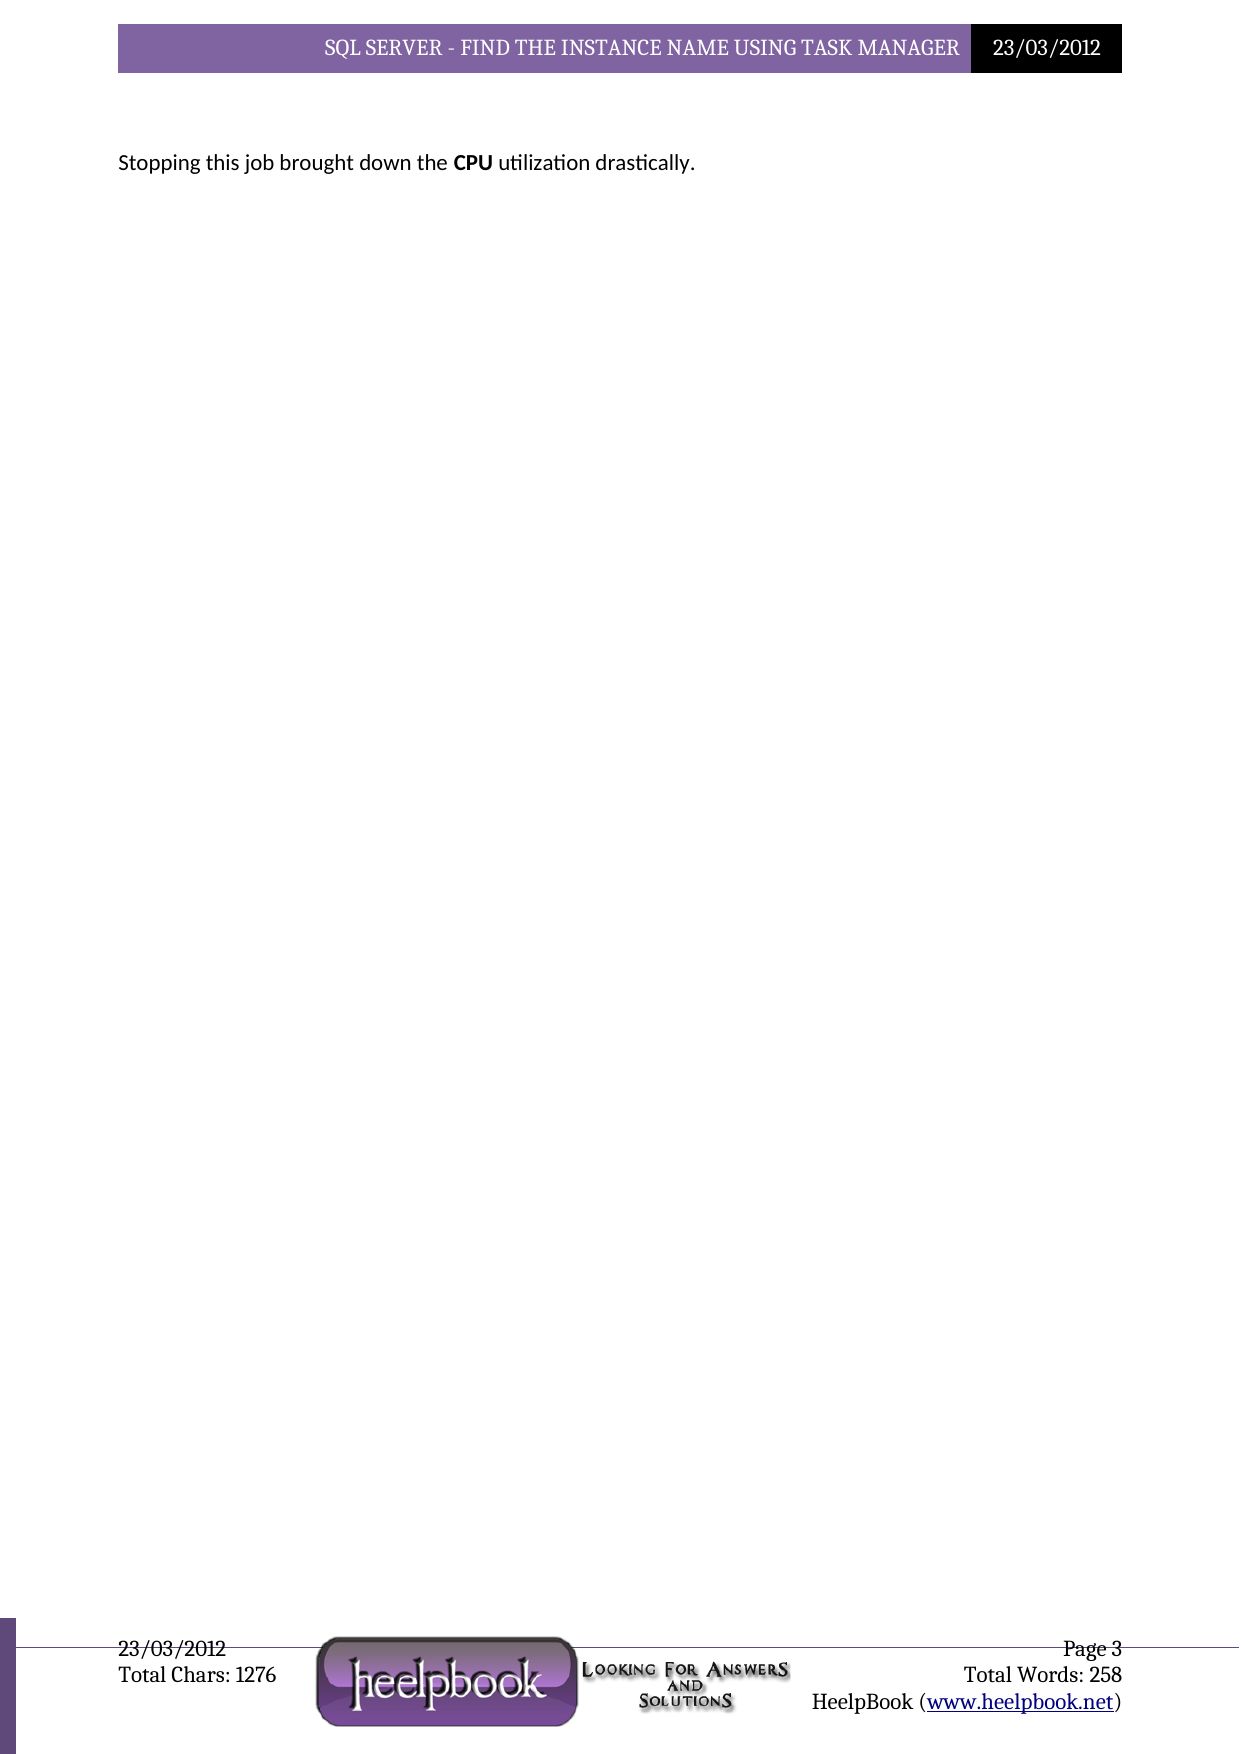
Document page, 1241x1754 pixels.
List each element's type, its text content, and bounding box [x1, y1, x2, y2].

text Stopping this job brought down the CPU utilization drastically. [118, 148, 1122, 176]
